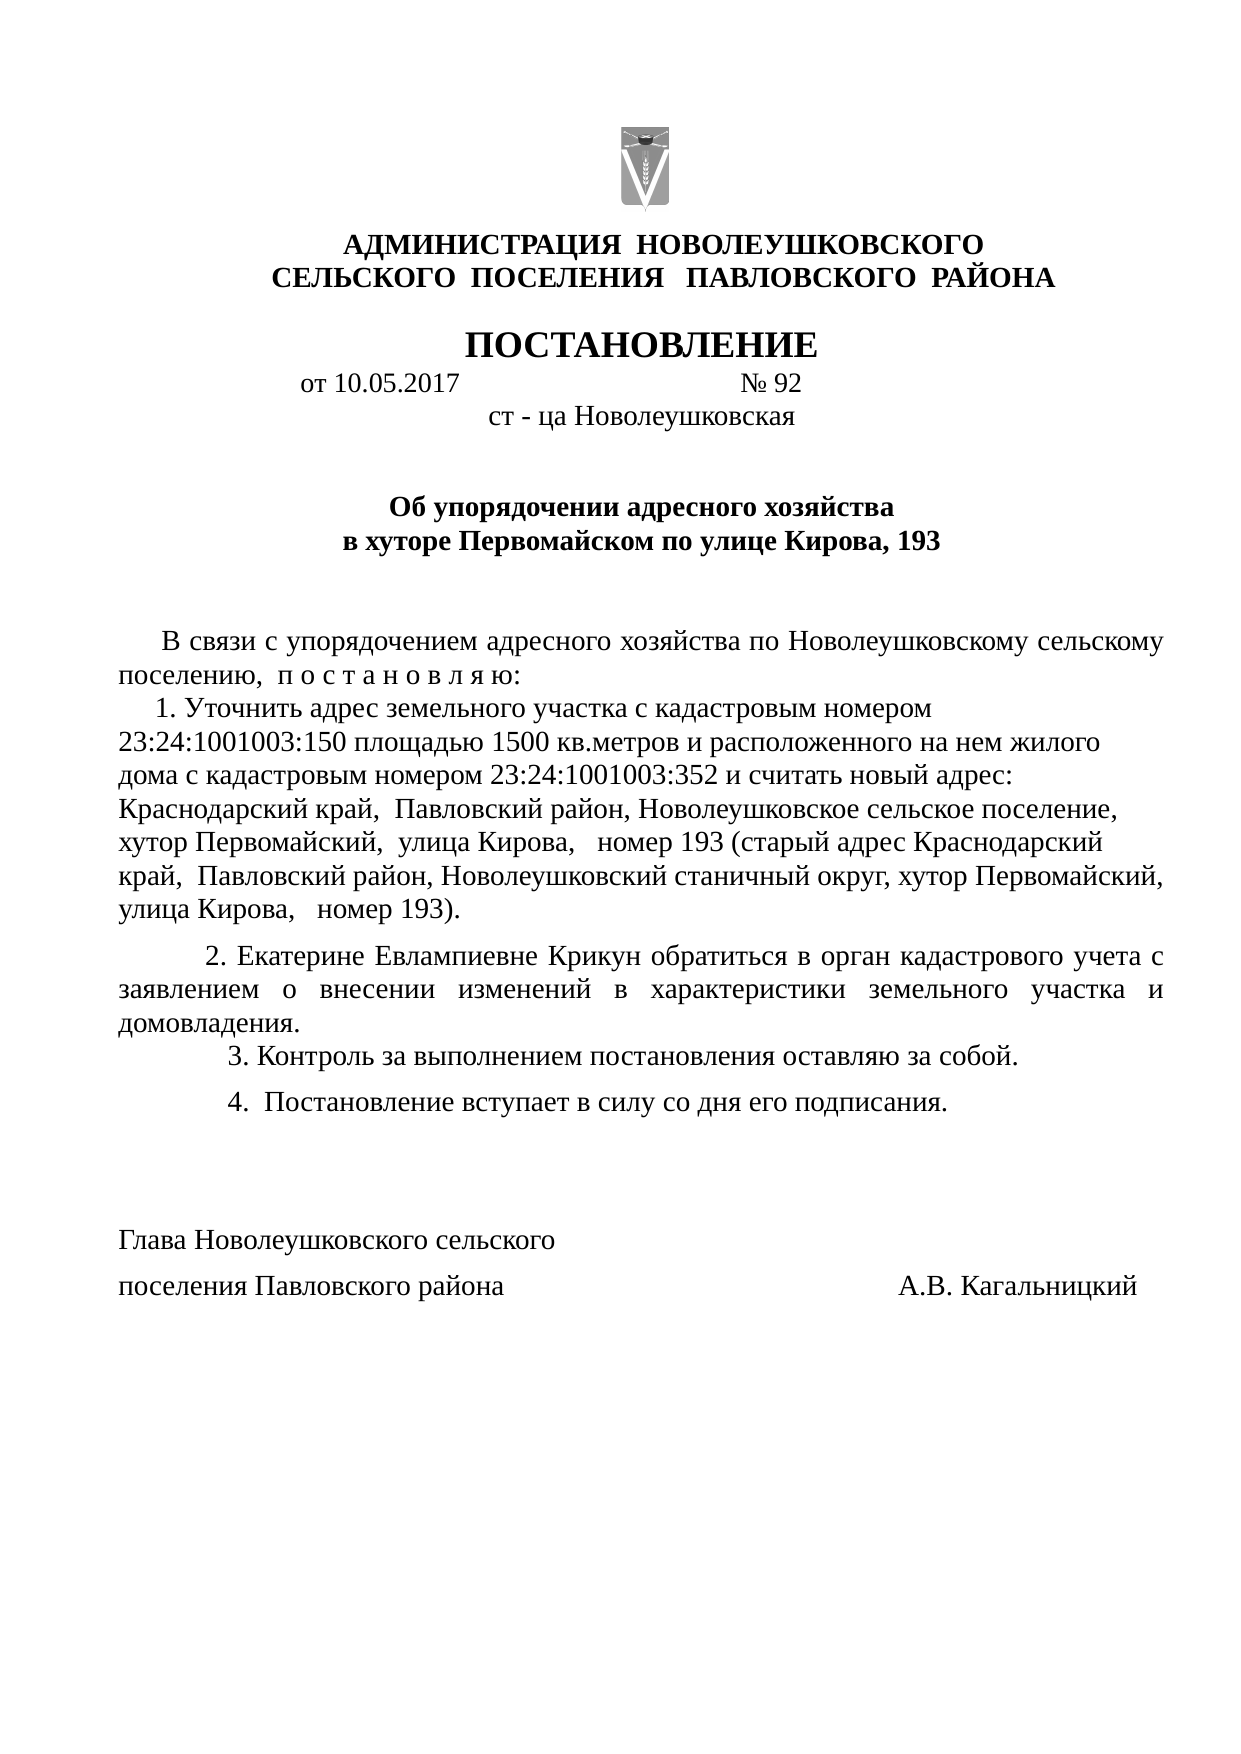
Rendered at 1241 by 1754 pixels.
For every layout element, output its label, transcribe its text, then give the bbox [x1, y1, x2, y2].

text 1. Уточнить адрес земельного участка с кадастровым номером 23:24:1001003:150 площадью 1500 кв.метров и расположенного на нем жилого дома с кадастровым номером 23:24:1001003:352 и считать новый адрес: Краснодарский край, Павловский район, Новолеушковское сельское поселение, хутор Первомайский, улица Кирова, номер 193 (старый адрес Краснодарский край, Павловский район, Новолеушковский станичный округ, хутор Первомайский, улица Кирова, номер 193). [118, 690, 1165, 925]
text Глава Новолеушковского сельского [118, 1222, 1165, 1256]
text поселения Павловского района А.В. Кагальницкий [118, 1268, 1165, 1302]
text 2. Екатерине Евлампиевне Крикун обратиться в орган кадастрового учета с заявлением о внесении изменений в характеристики земельного участка и домовладения. [118, 938, 1165, 1038]
text ст - ца Новолеушковская [118, 398, 1165, 432]
text СЕЛЬСКОГО ПОСЕЛЕНИЯ ПАВЛОВСКОГО РАЙОНА [118, 260, 1165, 294]
text В связи с упорядочением адресного хозяйства по Новолеушковскому сельскому поселению, п о с т а н о в л я ю: [118, 623, 1165, 690]
text Об упорядочении адресного хозяйства [118, 489, 1165, 523]
text ПОСТАНОВЛЕНИЕ [118, 323, 1165, 366]
text 3. Контроль за выполнением постановления оставляю за собой. [118, 1038, 1165, 1072]
text от 10.05.2017 № 92 [118, 366, 1165, 398]
text 4. Постановление вступает в силу со дня его подписания. [118, 1084, 1165, 1118]
text АДМИНИСТРАЦИЯ НОВОЛЕУШКОВСКОГО [118, 227, 1165, 260]
text в хуторе Первомайском по улице Кирова, 193 [118, 523, 1165, 556]
